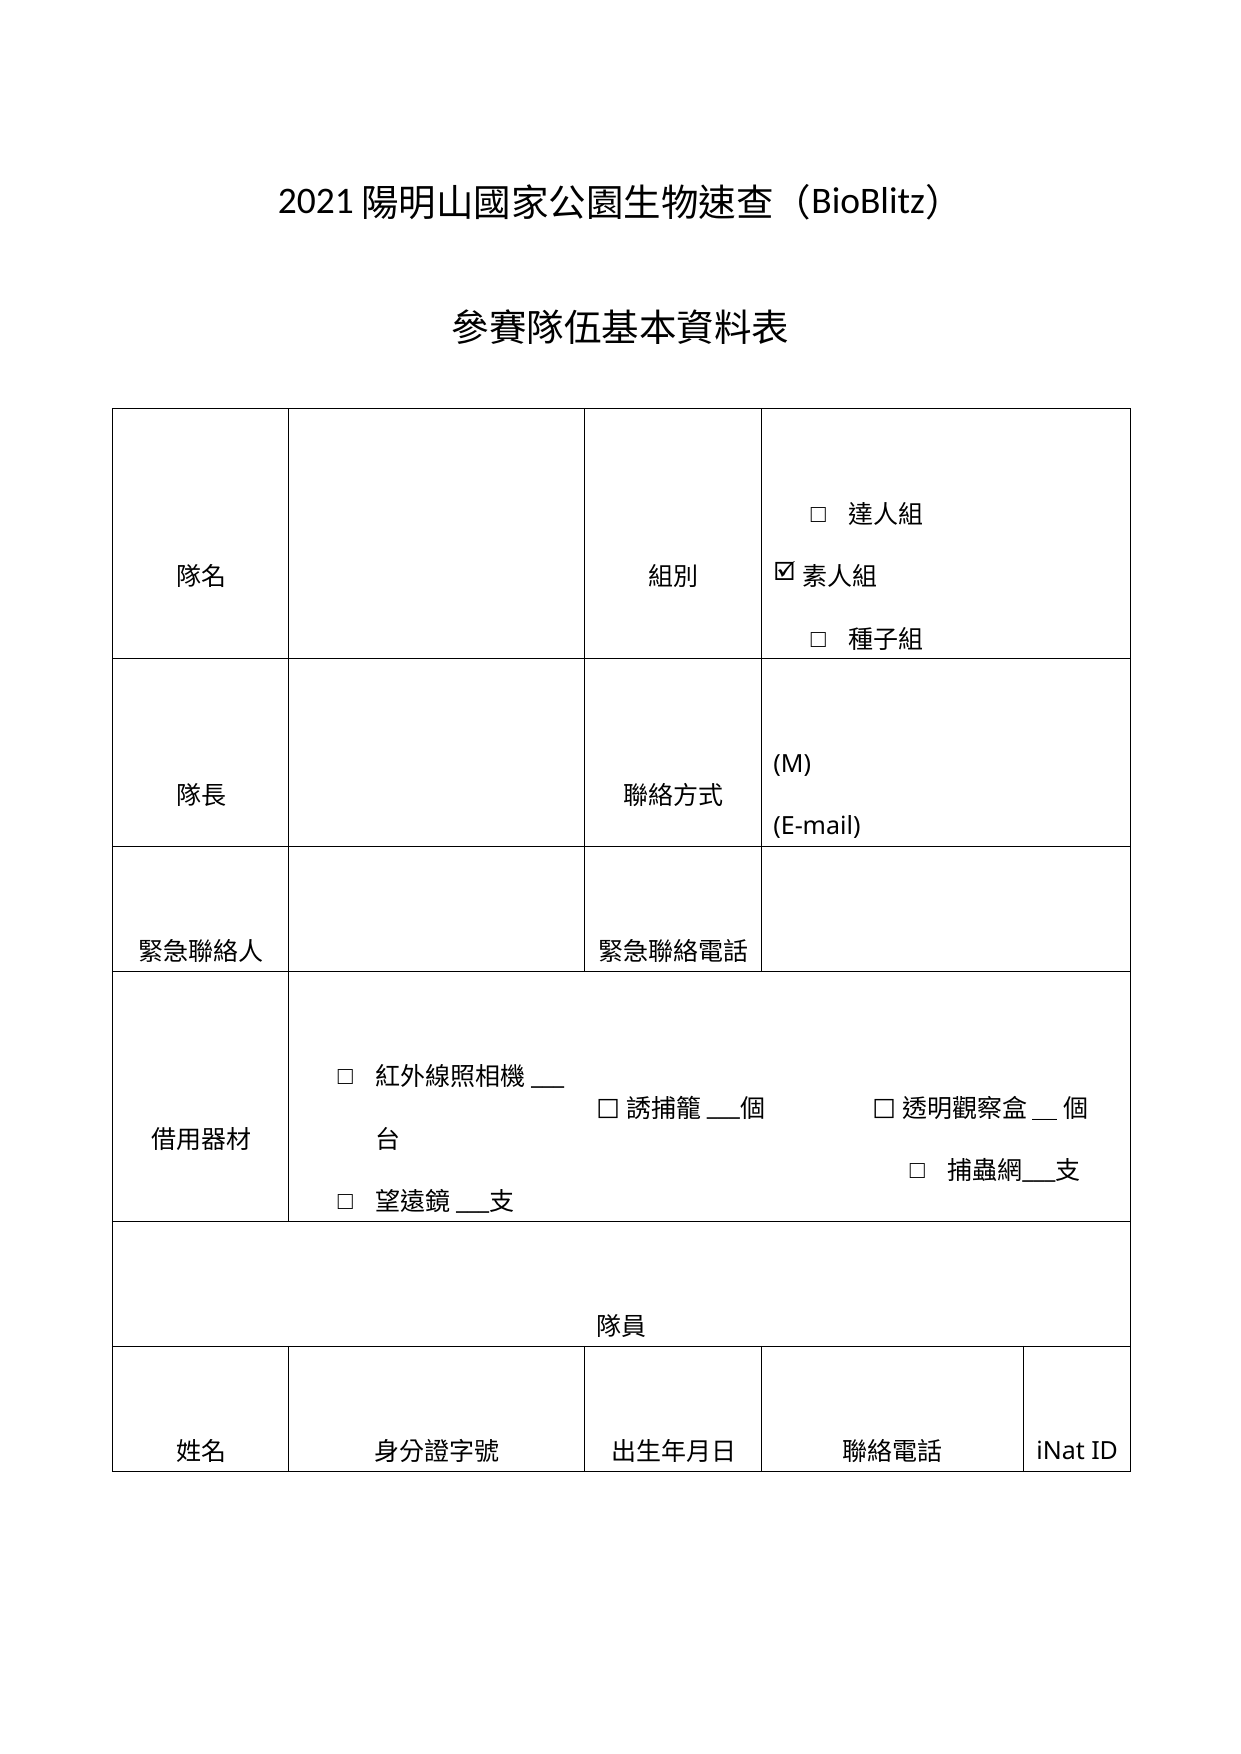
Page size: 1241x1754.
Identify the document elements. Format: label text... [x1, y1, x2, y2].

table_cell 借用器材 [113, 972, 288, 1221]
table_cell □ 誘捕籠 ___個 [585, 972, 861, 1221]
table_header 隊名 [113, 409, 288, 658]
table_header 組別 [585, 409, 761, 658]
table_header 達人組  素人組 種子組 [762, 409, 1130, 658]
table_cell 緊急聯絡電話 [585, 847, 761, 971]
text 參賽隊伍基本資料表 [112, 283, 1128, 346]
table_cell [289, 659, 584, 846]
table_cell 緊急聯絡人 [113, 847, 288, 971]
table_cell 身分證字號 [289, 1347, 584, 1471]
table_header [289, 409, 584, 658]
table_cell 隊員 [113, 1222, 1130, 1346]
table_cell 出生年月日 [585, 1347, 761, 1471]
text 2021陽明山國家公園生物速查（BioBlitz） [112, 158, 1128, 221]
table_cell [289, 847, 584, 971]
table_cell (M) (E-mail) [762, 659, 1130, 846]
table_cell □ 透明觀察盒 ＿ 個 捕蟲網___支 [861, 972, 1130, 1221]
table_cell 姓名 [113, 1347, 288, 1471]
table_cell 聯絡電話 [762, 1347, 1023, 1471]
table_cell 隊長 [113, 659, 288, 846]
table_cell 聯絡方式 [585, 659, 761, 846]
table_cell [762, 847, 1130, 971]
table_cell 紅外線照相機 ___台 望遠鏡 ___支 [289, 972, 585, 1221]
table_cell iNat ID [1024, 1347, 1130, 1471]
